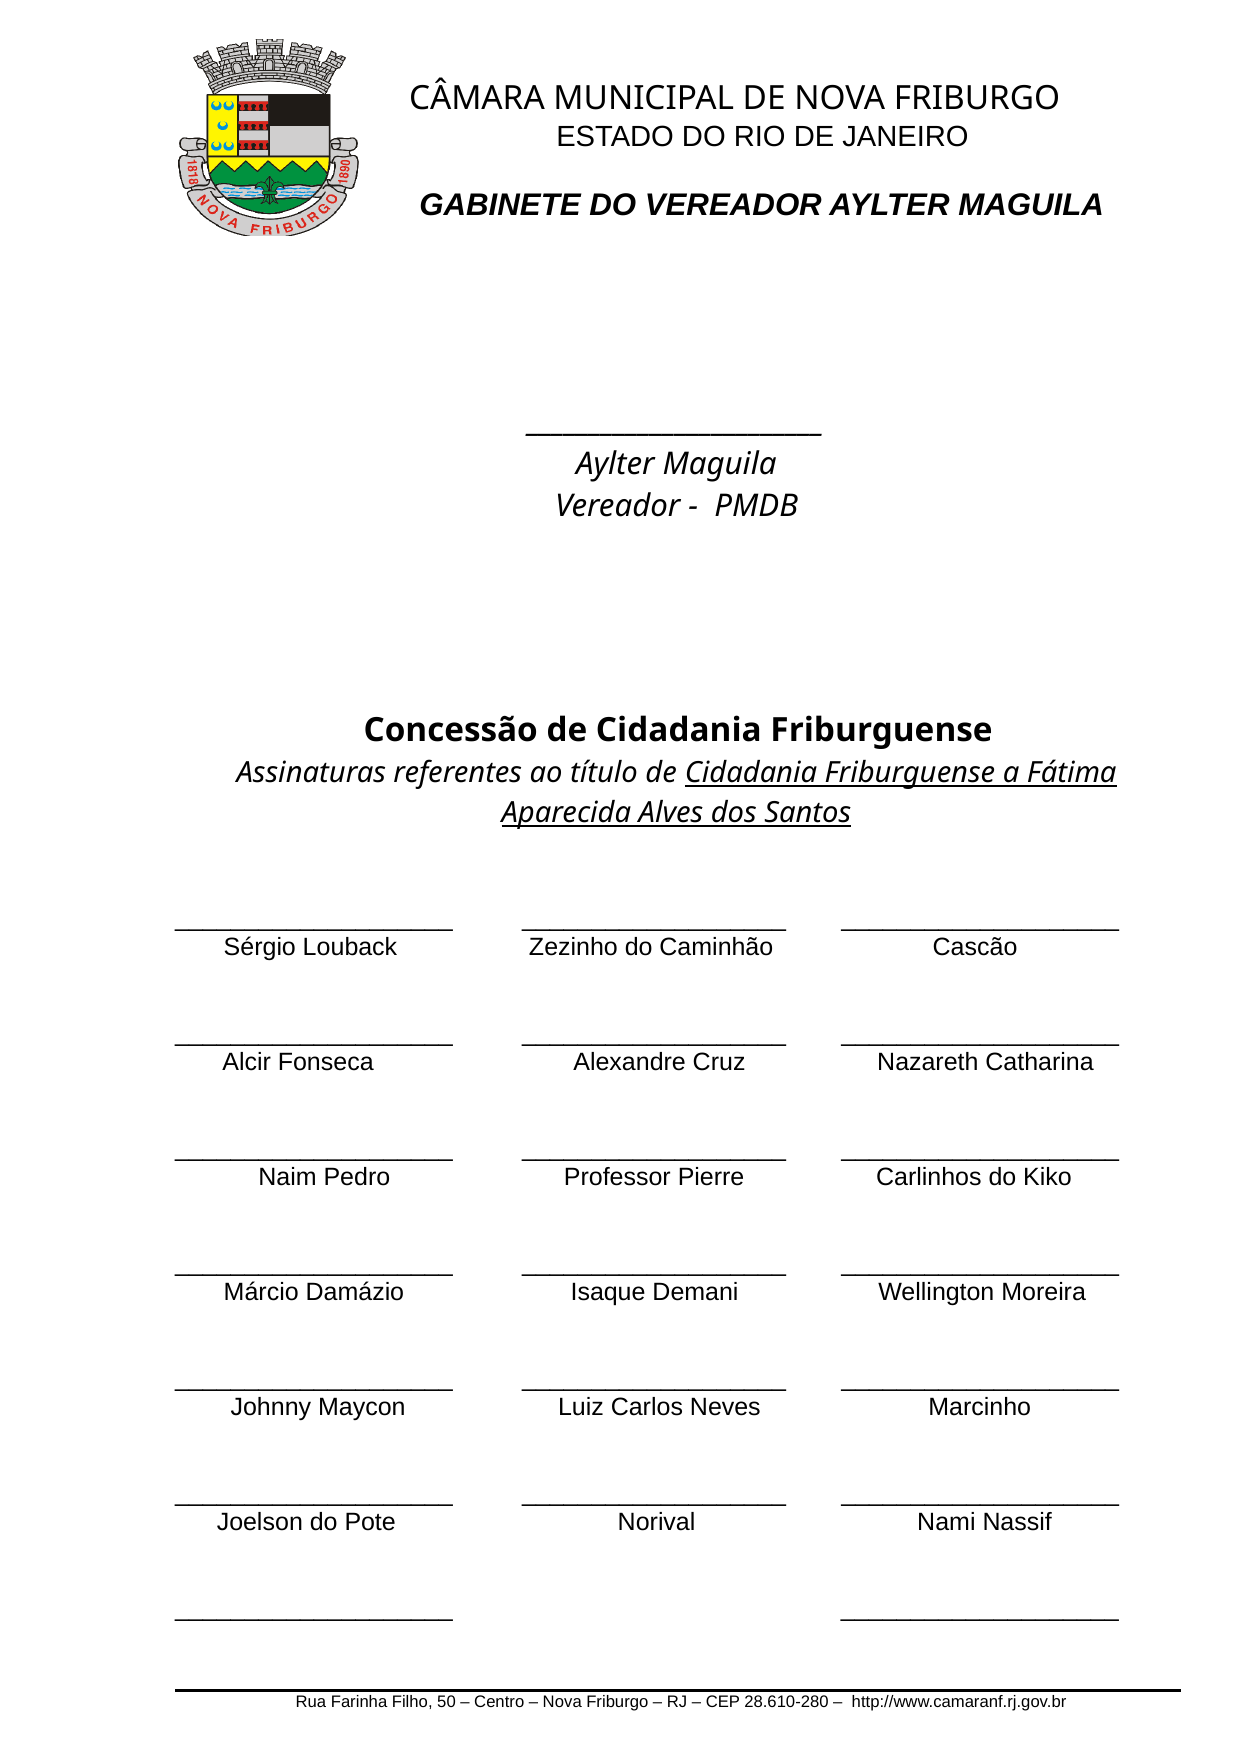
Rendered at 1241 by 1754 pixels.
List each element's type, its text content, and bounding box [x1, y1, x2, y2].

text ____________________ ___________________ ____________________ [175, 1478, 1181, 1507]
text ____________________ ____________________ [175, 1593, 1181, 1622]
text ____________________ ___________________ ____________________ [175, 1248, 1181, 1277]
text ____________________ ___________________ ____________________ [175, 1133, 1181, 1162]
text ____________________ ___________________ ____________________ [175, 1363, 1181, 1392]
text Sérgio Louback Zezinho do Caminhão Cascão [175, 932, 1181, 961]
text Naim Pedro Professor Pierre Carlinhos do Kiko [175, 1162, 1181, 1191]
text Vereador - PMDB [175, 483, 1181, 526]
text Alcir Fonseca Alexandre Cruz Nazareth Catharina [175, 1047, 1181, 1076]
text Assinaturas referentes ao título de Cidadania Friburguense a Fátima Aparecida Alves dos Santos [175, 751, 1181, 831]
text Concessão de Cidadania Friburguense [175, 706, 1181, 751]
text Johnny Maycon Luiz Carlos Neves Marcinho [175, 1392, 1181, 1421]
text Aylter Maguila [175, 441, 1181, 483]
text Márcio Damázio Isaque Demani Wellington Moreira [175, 1277, 1181, 1306]
text ____________________ ___________________ ____________________ [175, 1018, 1181, 1047]
text Joelson do Pote Norival Nami Nassif [175, 1507, 1181, 1536]
text ________________________ [175, 398, 1181, 441]
text ____________________ ___________________ ____________________ [175, 903, 1181, 932]
